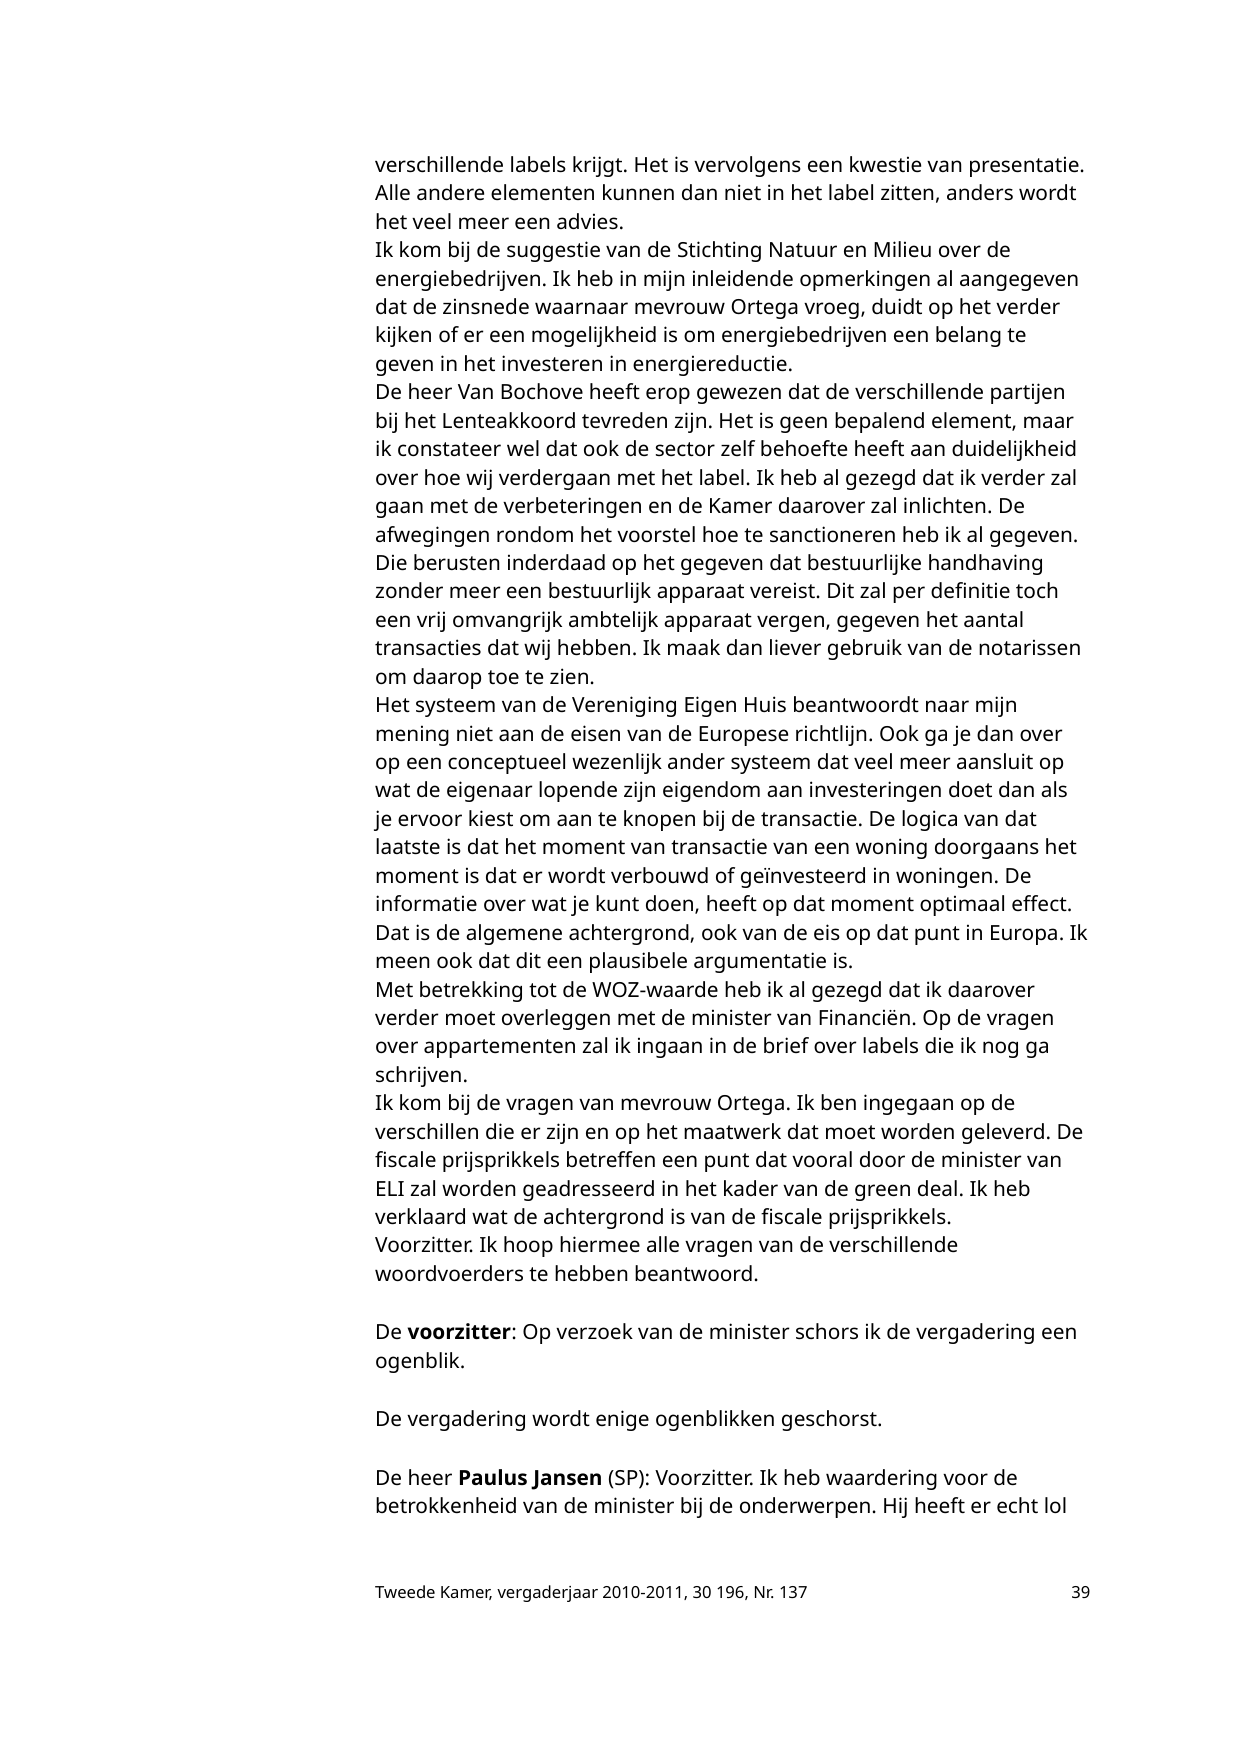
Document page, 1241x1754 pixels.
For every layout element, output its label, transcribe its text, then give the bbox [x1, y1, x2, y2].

text Met betrekking tot de WOZ-waarde heb ik al gezegd dat ik daarover verder moet overleggen met de minister van Financiën. Op de vragen over appartementen zal ik ingaan in de brief over labels die ik nog ga schrijven. [375, 975, 1090, 1088]
text Ik kom bij de vragen van mevrouw Ortega. Ik ben ingegaan op de verschillen die er zijn en op het maatwerk dat moet worden geleverd. De fiscale prijsprikkels betreffen een punt dat vooral door de minister van ELI zal worden geadresseerd in het kader van de green deal. Ik heb verklaard wat de achtergrond is van de fiscale prijsprikkels. [375, 1088, 1090, 1231]
text De heer Paulus Jansen (SP): Voorzitter. Ik heb waardering voor de betrokkenheid van de minister bij de onderwerpen. Hij heeft er echt lol [375, 1463, 1090, 1520]
text Ik kom bij de suggestie van de Stichting Natuur en Milieu over de energiebedrijven. Ik heb in mijn inleidende opmerkingen al aangegeven dat de zinsnede waarnaar mevrouw Ortega vroeg, duidt op het verder kijken of er een mogelijkheid is om energiebedrijven een belang te geven in het investeren in energiereductie. [375, 235, 1090, 377]
text Voorzitter. Ik hoop hiermee alle vragen van de verschillende woordvoerders te hebben beantwoord. [375, 1231, 1090, 1287]
text De heer Van Bochove heeft erop gewezen dat de verschillende partijen bij het Lenteakkoord tevreden zijn. Het is geen bepalend element, maar ik constateer wel dat ook de sector zelf behoefte heeft aan duidelijkheid over hoe wij verdergaan met het label. Ik heb al gezegd dat ik verder zal gaan met de verbeteringen en de Kamer daarover zal inlichten. De afwegingen rondom het voorstel hoe te sanctioneren heb ik al gegeven. Die berusten inderdaad op het gegeven dat bestuurlijke handhaving zonder meer een bestuurlijk apparaat vereist. Dit zal per definitie toch een vrij omvangrijk ambtelijk apparaat vergen, gegeven het aantal transacties dat wij hebben. Ik maak dan liever gebruik van de notarissen om daarop toe te zien. [375, 377, 1090, 690]
text Het systeem van de Vereniging Eigen Huis beantwoordt naar mijn mening niet aan de eisen van de Europese richtlijn. Ook ga je dan over op een conceptueel wezenlijk ander systeem dat veel meer aansluit op wat de eigenaar lopende zijn eigendom aan investeringen doet dan als je ervoor kiest om aan te knopen bij de transactie. De logica van dat laatste is dat het moment van transactie van een woning doorgaans het moment is dat er wordt verbouwd of geïnvesteerd in woningen. De informatie over wat je kunt doen, heeft op dat moment optimaal effect. Dat is de algemene achtergrond, ook van de eis op dat punt in Europa. Ik meen ook dat dit een plausibele argumentatie is. [375, 690, 1090, 975]
text De vergadering wordt enige ogenblikken geschorst. [375, 1404, 1090, 1433]
text verschillende labels krijgt. Het is vervolgens een kwestie van presentatie. Alle andere elementen kunnen dan niet in het label zitten, anders wordt het veel meer een advies. [375, 150, 1090, 235]
text De voorzitter: Op verzoek van de minister schors ik de vergadering een ogenblik. [375, 1317, 1090, 1374]
